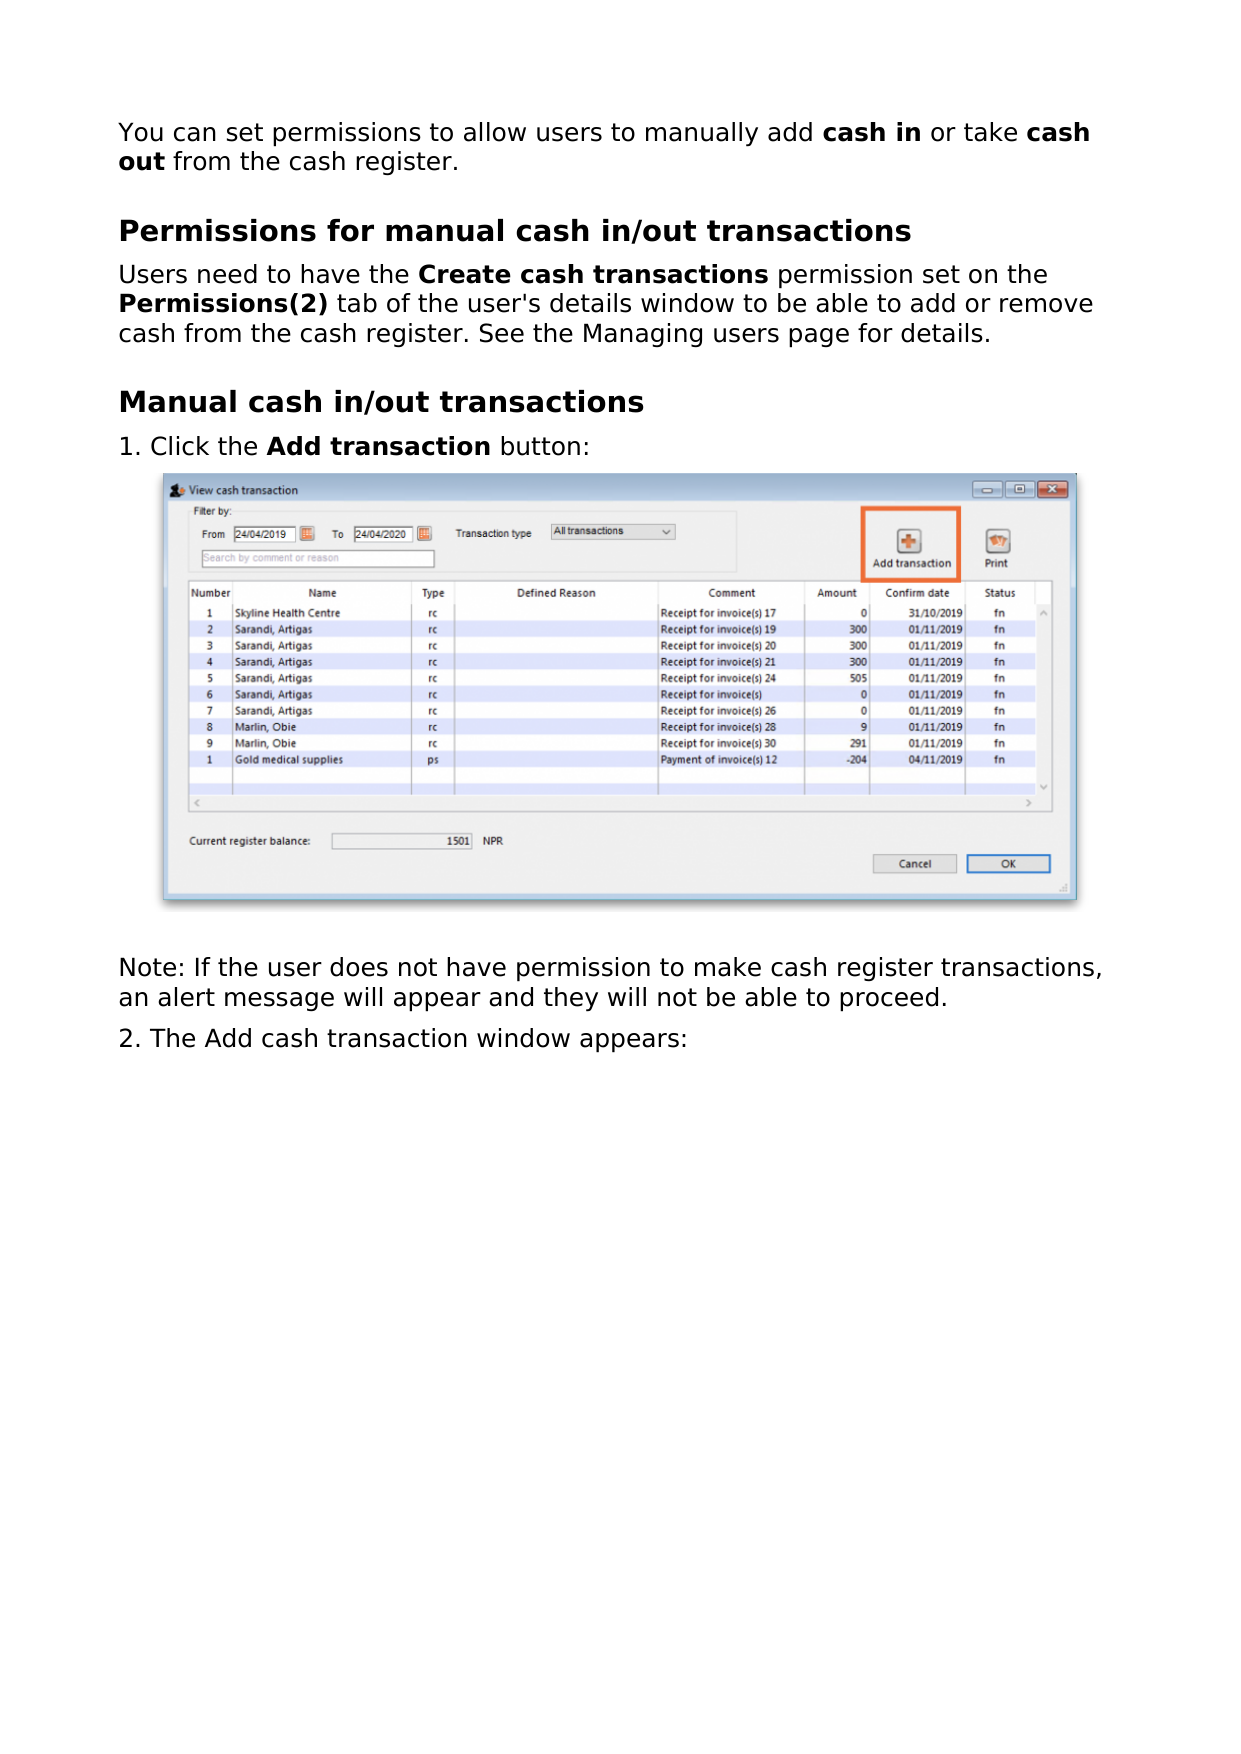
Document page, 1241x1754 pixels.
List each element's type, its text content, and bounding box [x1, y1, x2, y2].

text Users need to have the Create cash transactions permission set on the Permissions(2) tab of the user's details window to be able to add or remove cash from the cash register. See the Managing users page for details. [118, 260, 1122, 348]
subtitle Manual cash in/out transactions [118, 385, 1122, 419]
text Note: If the user does not have permission to make cash register transactions, an alert message will appear and they will not be able to proceed. [118, 953, 1122, 1012]
picture [151, 473, 1089, 912]
text You can set permissions to allow users to manually add cash in or take cash out from the cash register. [118, 118, 1122, 176]
text 2. The Add cash transaction window appears: [118, 1024, 1122, 1053]
subtitle Permissions for manual cash in/out transactions [118, 214, 1122, 248]
text 1. Click the Add transaction button: [118, 432, 1122, 461]
